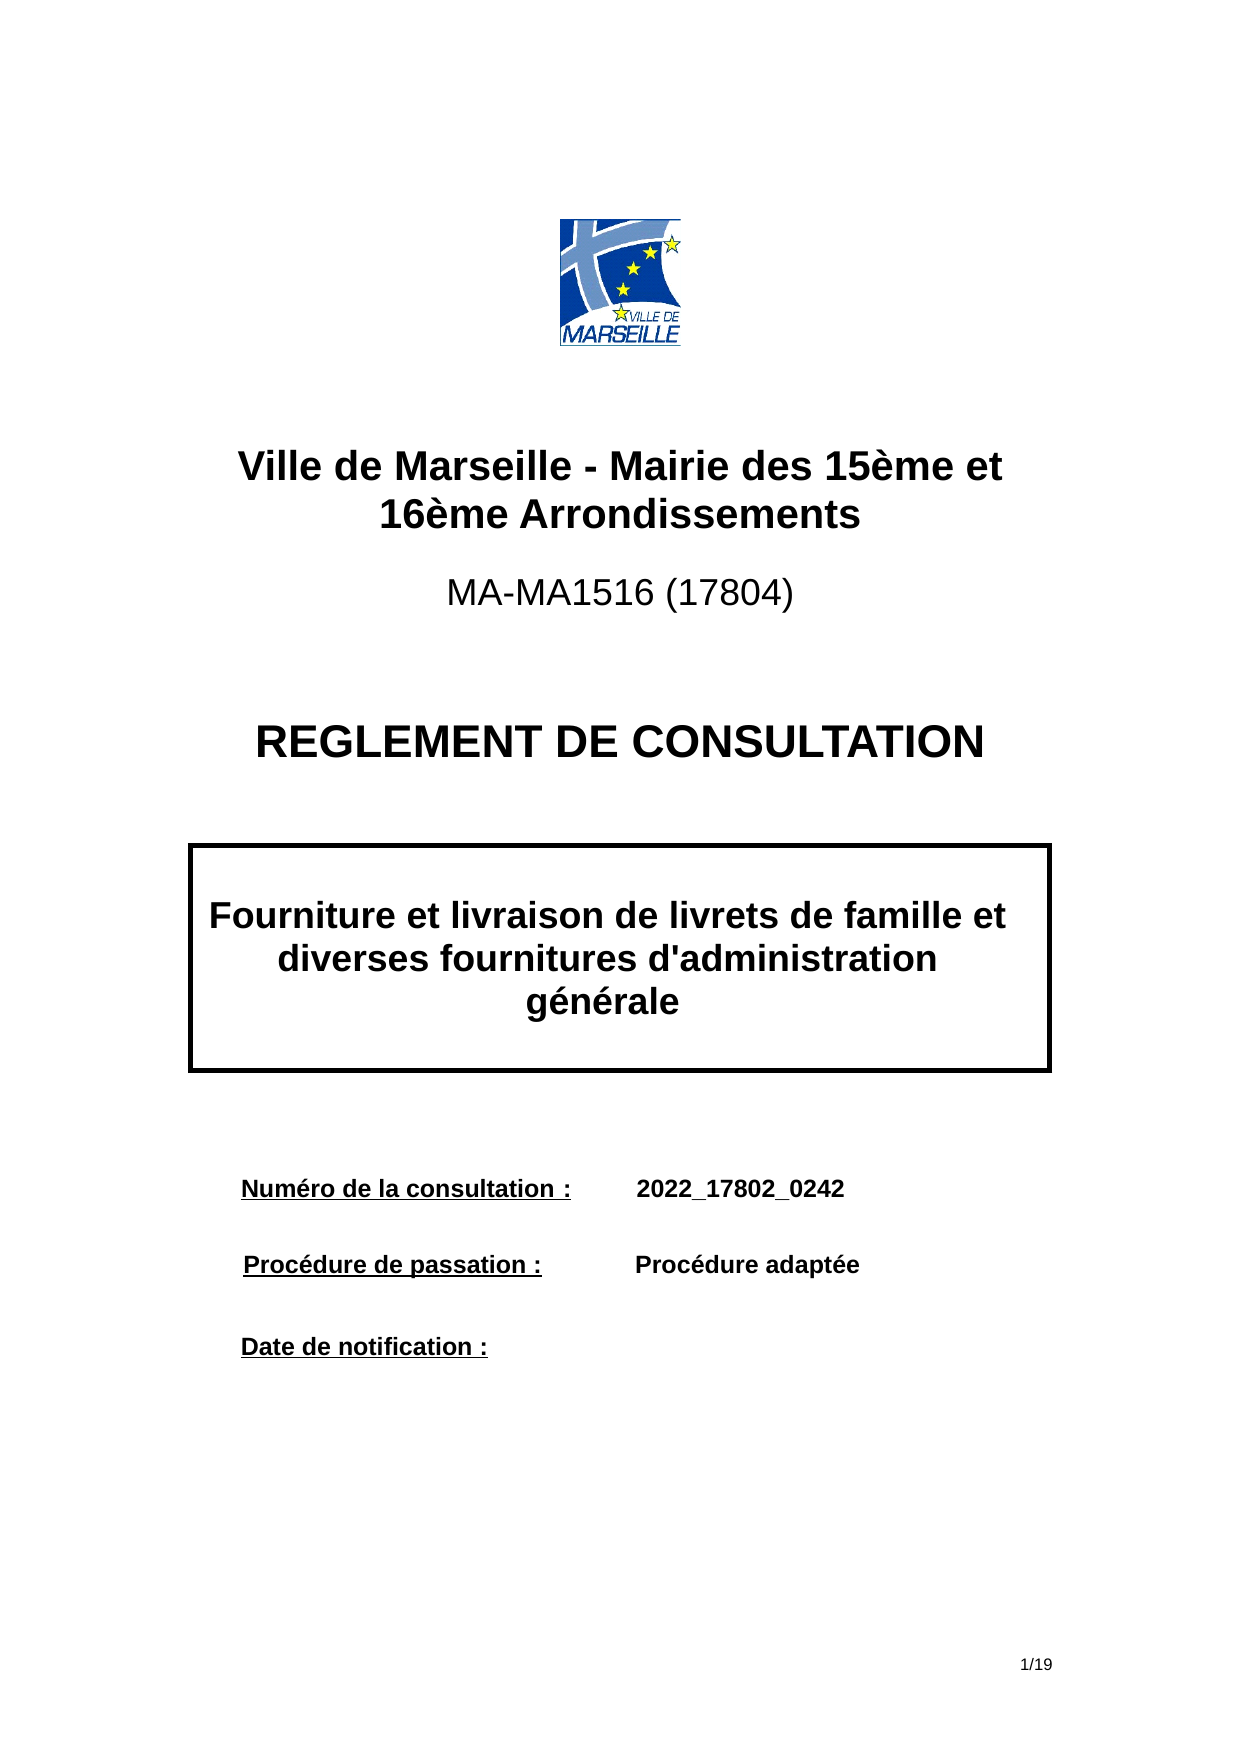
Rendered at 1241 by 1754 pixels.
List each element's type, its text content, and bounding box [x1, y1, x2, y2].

text MA-MA1516 (17804) [188, 571, 1052, 614]
text Numéro de la consultation : 2022_17802_0242 [241, 1174, 1052, 1203]
text REGLEMENT DE CONSULTATION [188, 714, 1052, 767]
text Fourniture et livraison de livrets de famille et diverses fournitures d'administration générale [193, 886, 1047, 1023]
text Ville de Marseille - Mairie des 15ème et 16ème Arrondissements [188, 441, 1052, 537]
text Procédure de passation : Procédure adaptée [243, 1251, 1052, 1279]
text Date de notification : [241, 1332, 1052, 1361]
